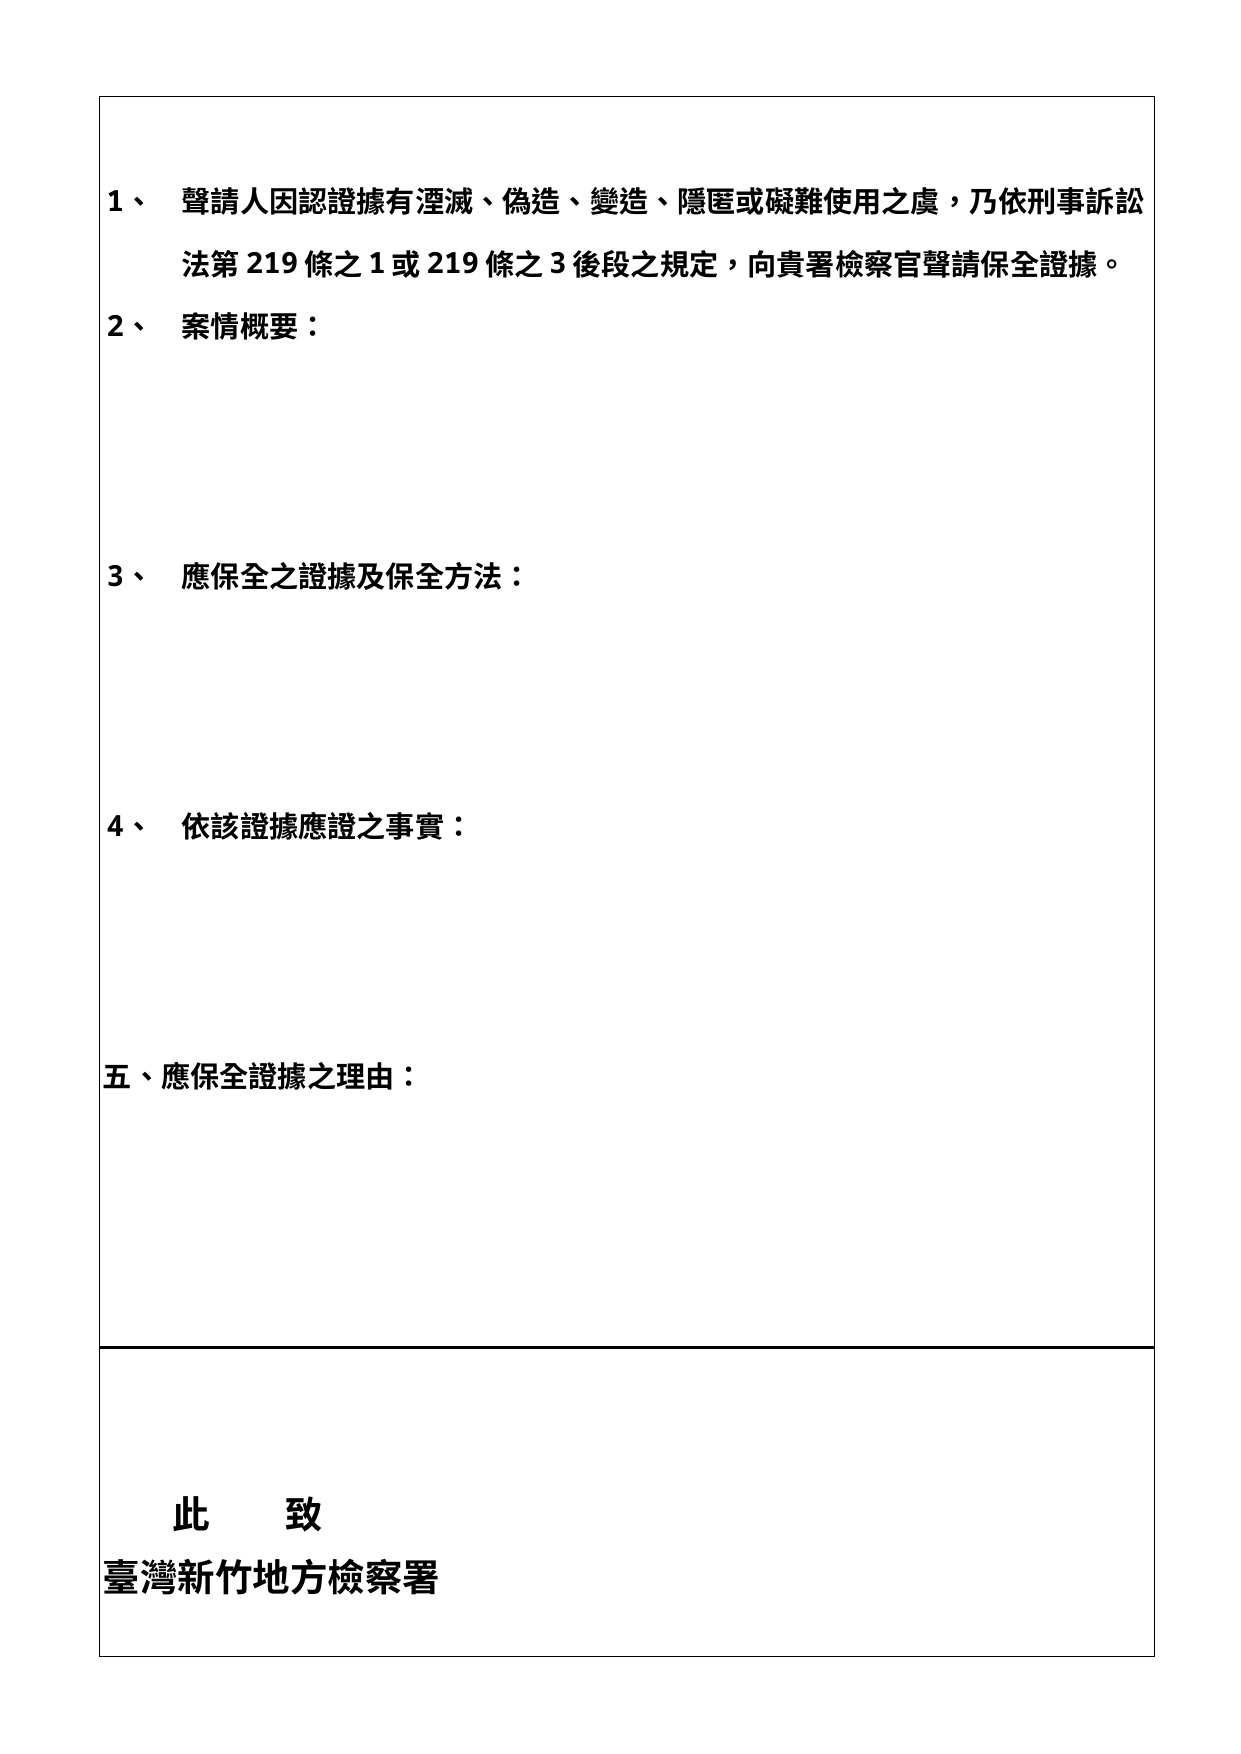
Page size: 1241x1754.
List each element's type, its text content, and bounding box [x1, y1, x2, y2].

table_cell 此 致 臺灣新竹地方檢察署 [100, 1349, 1154, 1656]
table_cell 聲請人因認證據有湮滅、偽造、變造、隱匿或礙難使用之虞，乃依刑事訴訟法第219條之1或219條之3後段之規定，向貴署檢察官聲請保全證據。 案情概要： 應保全之證據及保全方法： 依該證據應證之事實： 五、應保全證據之理由： [100, 97, 1154, 1158]
table_cell [100, 1158, 1154, 1346]
